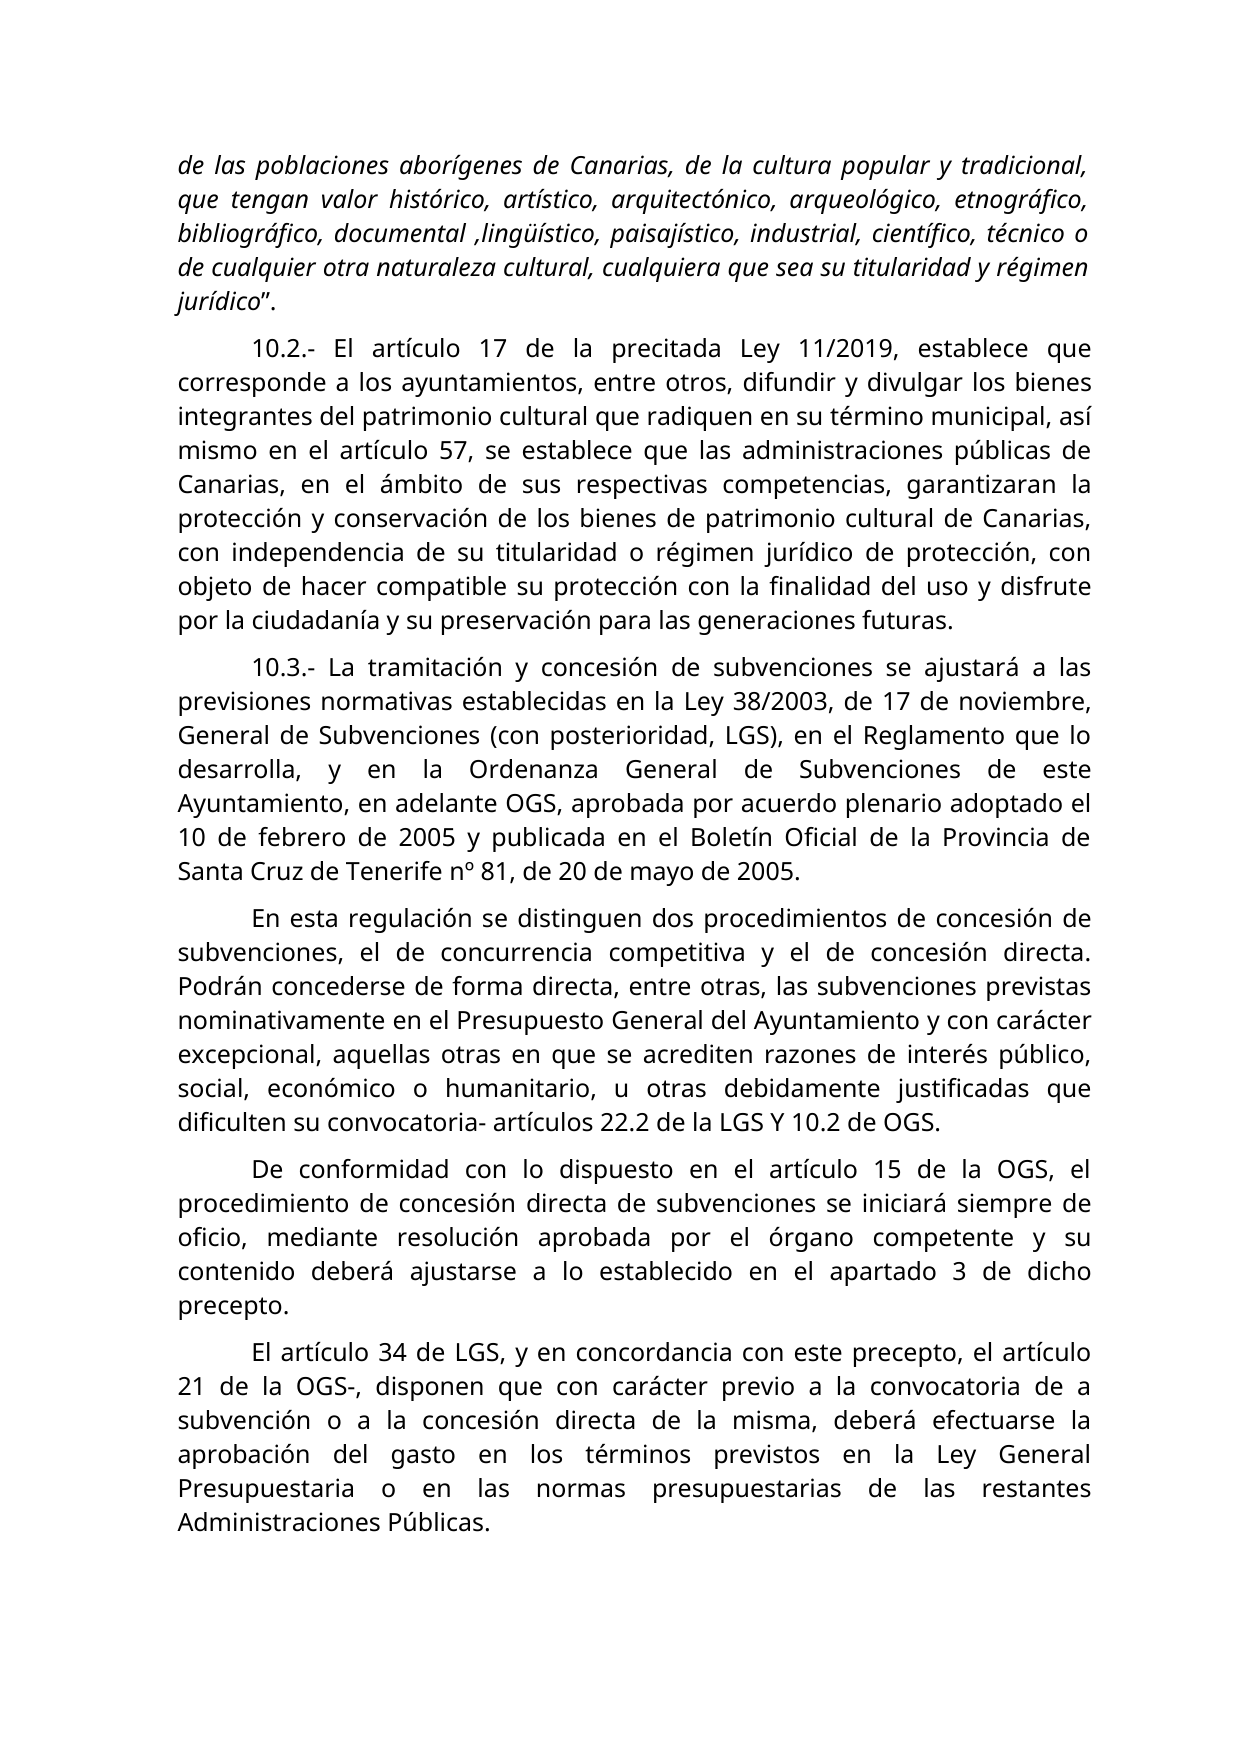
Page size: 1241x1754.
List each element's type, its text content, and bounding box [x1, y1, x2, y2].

text 10.3.- La tramitación y concesión de subvenciones se ajustará a las previsiones normativas establecidas en la Ley 38/2003, de 17 de noviembre, General de Subvenciones (con posterioridad, LGS), en el Reglamento que lo desarrolla, y en la Ordenanza General de Subvenciones de este Ayuntamiento, en adelante OGS, aprobada por acuerdo plenario adoptado el 10 de febrero de 2005 y publicada en el Boletín Oficial de la Provincia de Santa Cruz de Tenerife nº 81, de 20 de mayo de 2005. [177, 649, 1093, 888]
text El artículo 34 de LGS, y en concordancia con este precepto, el artículo 21 de la OGS-, disponen que con carácter previo a la convocatoria de a subvención o a la concesión directa de la misma, deberá efectuarse la aprobación del gasto en los términos previstos en la Ley General Presupuestaria o en las normas presupuestarias de las restantes Administraciones Públicas. [177, 1334, 1093, 1538]
text En esta regulación se distinguen dos procedimientos de concesión de subvenciones, el de concurrencia competitiva y el de concesión directa. Podrán concederse de forma directa, entre otras, las subvenciones previstas nominativamente en el Presupuesto General del Ayuntamiento y con carácter excepcional, aquellas otras en que se acrediten razones de interés público, social, económico o humanitario, u otras debidamente justificadas que dificulten su convocatoria- artículos 22.2 de la LGS Y 10.2 de OGS. [177, 900, 1093, 1139]
text 10.2.- El artículo 17 de la precitada Ley 11/2019, establece que corresponde a los ayuntamientos, entre otros, difundir y divulgar los bienes integrantes del patrimonio cultural que radiquen en su término municipal, así mismo en el artículo 57, se establece que las administraciones públicas de Canarias, en el ámbito de sus respectivas competencias, garantizaran la protección y conservación de los bienes de patrimonio cultural de Canarias, con independencia de su titularidad o régimen jurídico de protección, con objeto de hacer compatible su protección con la finalidad del uso y disfrute por la ciudadanía y su preservación para las generaciones futuras. [177, 330, 1093, 637]
text de las poblaciones aborígenes de Canarias, de la cultura popular y tradicional, que tengan valor histórico, artístico, arquitectónico, arqueológico, etnográfico, bibliográfico, documental ,lingüístico, paisajístico, industrial, científico, técnico o de cualquier otra naturaleza cultural, cualquiera que sea su titularidad y régimen jurídico”. [177, 148, 1093, 318]
text De conformidad con lo dispuesto en el artículo 15 de la OGS, el procedimiento de concesión directa de subvenciones se iniciará siempre de oficio, mediante resolución aprobada por el órgano competente y su contenido deberá ajustarse a lo establecido en el apartado 3 de dicho precepto. [177, 1151, 1093, 1322]
